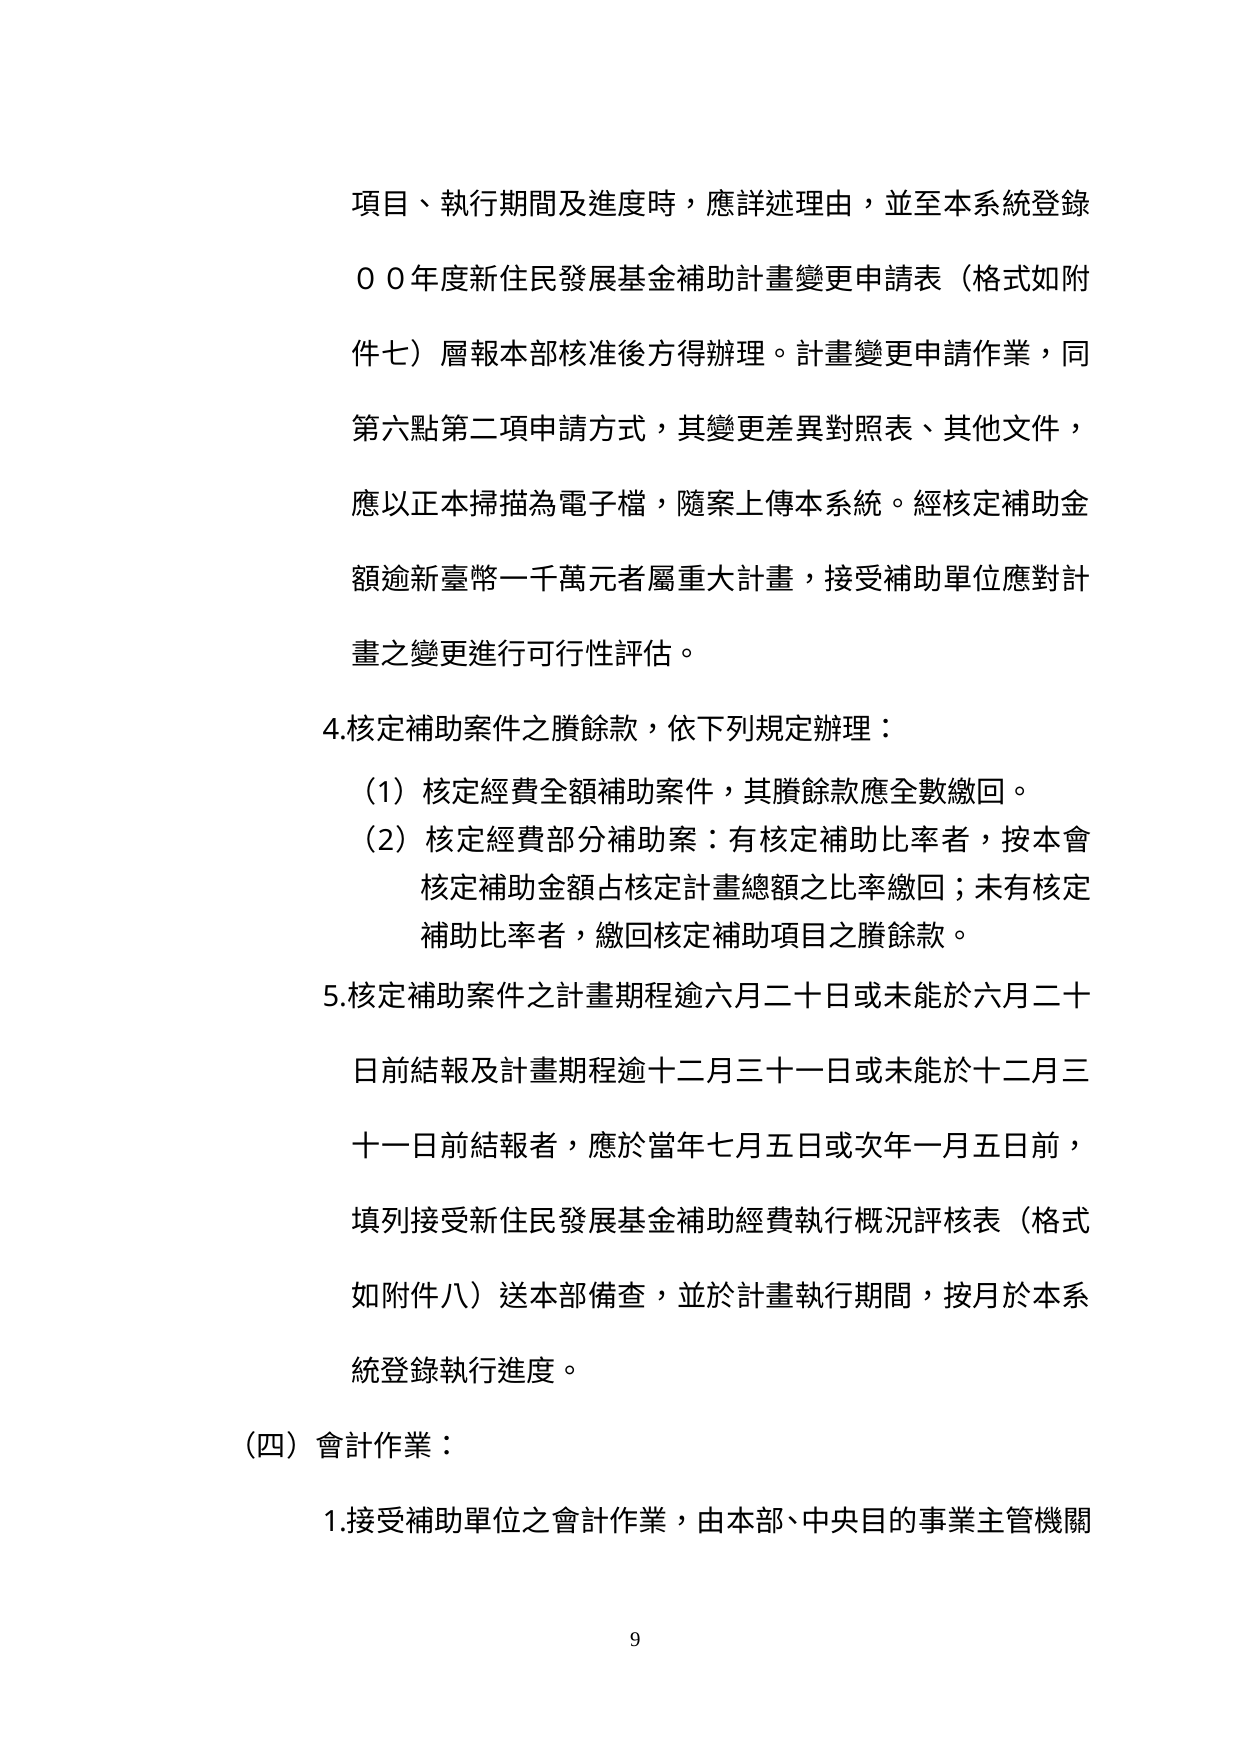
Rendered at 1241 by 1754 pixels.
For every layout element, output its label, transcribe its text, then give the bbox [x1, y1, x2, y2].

text （四）會計作業： [227, 1406, 1092, 1481]
text 5.核定補助案件之計畫期程逾六月二十日或未能於六月二十日前結報及計畫期程逾十二月三十一日或未能於十二月三十一日前結報者，應於當年七月五日或次年一月五日前，填列接受新住民發展基金補助經費執行概況評核表（格式如附件八）送本部備查，並於計畫執行期間，按月於本系統登錄執行進度。 [322, 956, 1092, 1406]
text 4.核定補助案件之賸餘款，依下列規定辦理： [322, 689, 1092, 764]
text （1）核定經費全額補助案件，其賸餘款應全數繳回。 [347, 764, 1092, 812]
text 1.接受補助單位之會計作業，由本部、中央目的事業主管機關、直轄市、縣（市）政府督導其參照政府會計有關規定負責辦理。 [322, 1481, 1092, 1556]
text 項目、執行期間及進度時，應詳述理由，並至本系統登錄００年度新住民發展基金補助計畫變更申請表（格式如附件七）層報本部核准後方得辦理。計畫變更申請作業，同第六點第二項申請方式，其變更差異對照表、其他文件，應以正本掃描為電子檔，隨案上傳本系統。經核定補助金額逾新臺幣一千萬元者屬重大計畫，接受補助單位應對計畫之變更進行可行性評估。 [322, 164, 1092, 689]
text （2）核定經費部分補助案：有核定補助比率者，按本會核定補助金額占核定計畫總額之比率繳回；未有核定補助比率者，繳回核定補助項目之賸餘款。 [347, 812, 1092, 956]
